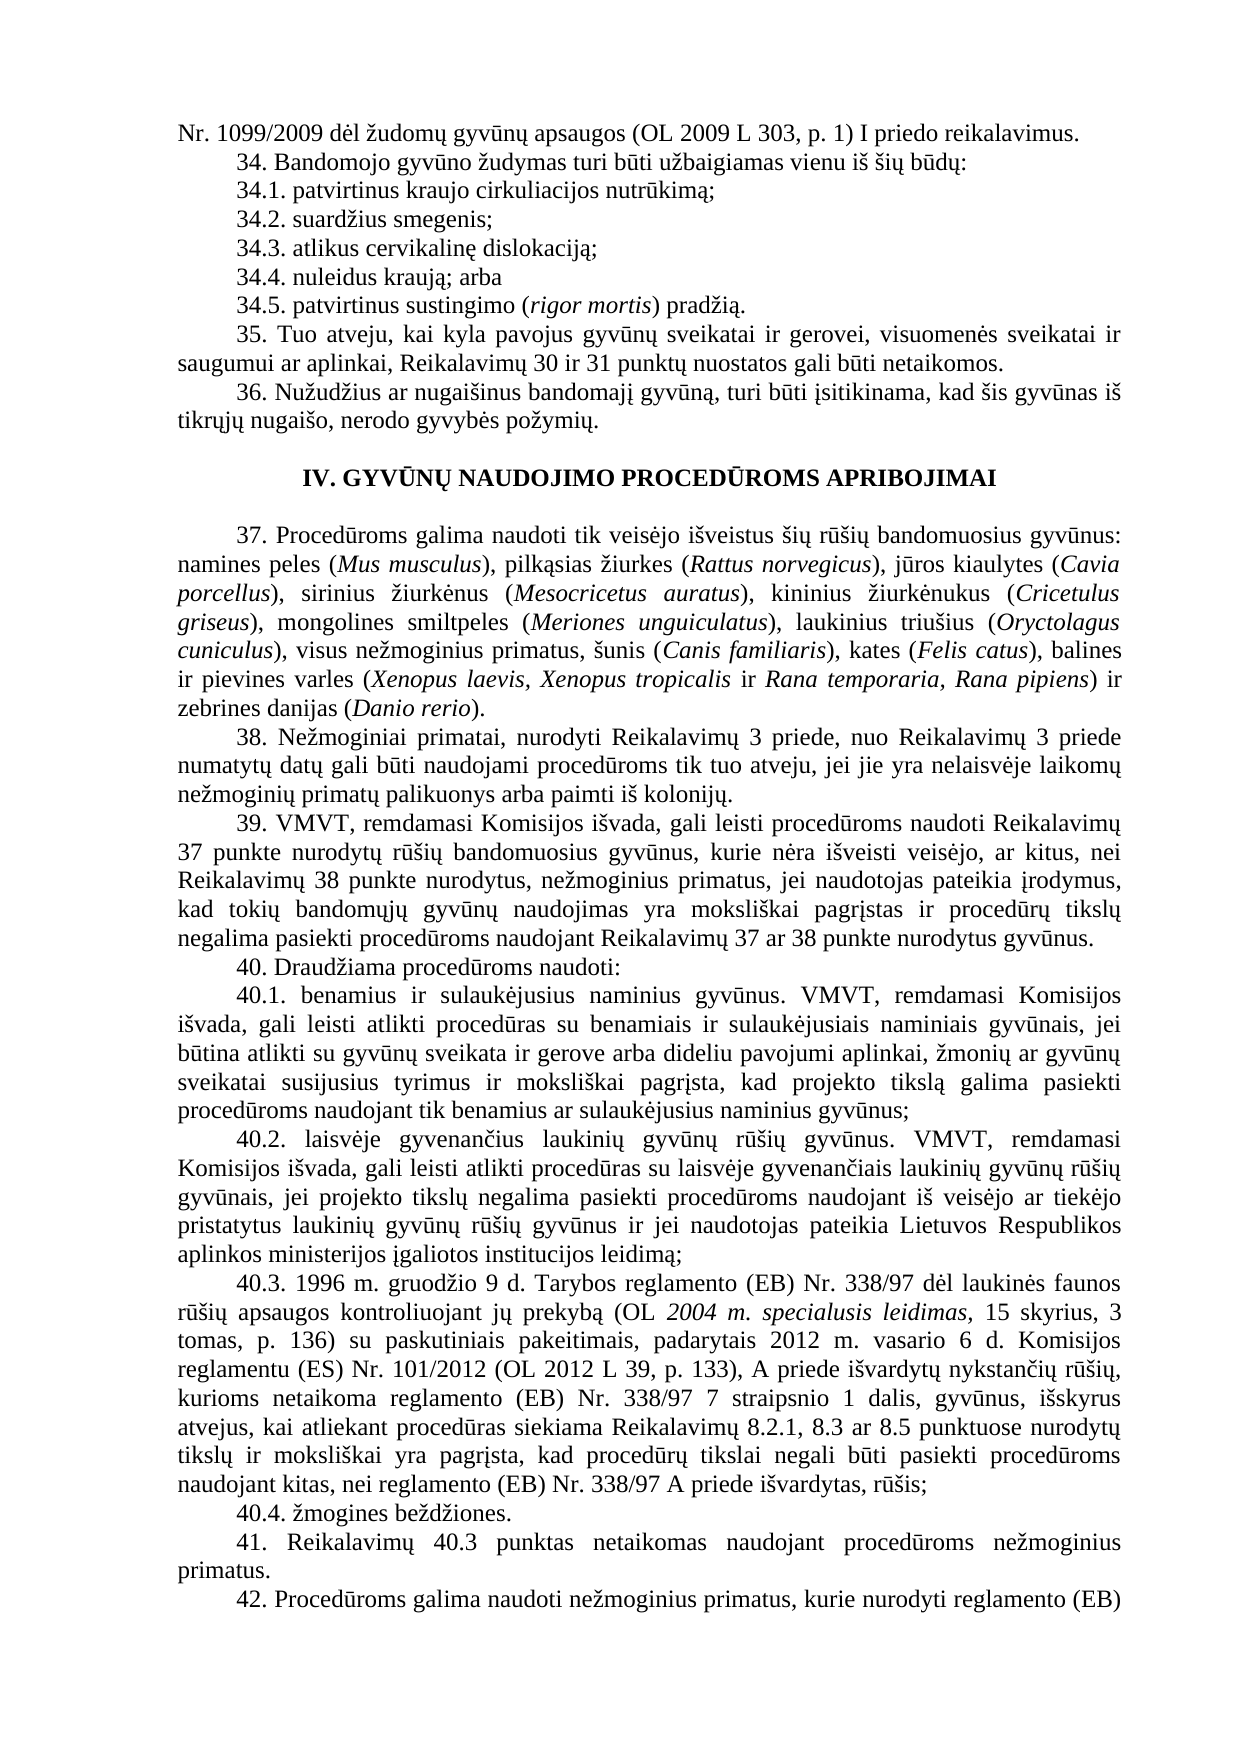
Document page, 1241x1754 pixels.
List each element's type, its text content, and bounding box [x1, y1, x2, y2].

text 40.4. žmogines beždžiones. [177, 1498, 1122, 1527]
text Nr. 1099/2009 dėl žudomų gyvūnų apsaugos (OL 2009 L 303, p. 1) I priedo reikalavimus. [177, 118, 1122, 147]
text 34.3. atlikus cervikalinę dislokaciją; [177, 233, 1122, 262]
text 34.1. patvirtinus kraujo cirkuliacijos nutrūkimą; [177, 176, 1122, 204]
text 37. Procedūroms galima naudoti tik veisėjo išveistus šių rūšių bandomuosius gyvūnus: namines peles (Mus musculus), pilkąsias žiurkes (Rattus norvegicus), jūros kiaulytes (Cavia porcellus), sirinius žiurkėnus (Mesocricetus auratus), kininius žiurkėnukus (Cricetulus griseus), mongolines smiltpeles (Meriones unguiculatus), laukinius triušius (Oryctolagus cuniculus), visus nežmoginius primatus, šunis (Canis familiaris), kates (Felis catus), balines ir pievines varles (Xenopus laevis, Xenopus tropicalis ir Rana temporaria, Rana pipiens) ir zebrines danijas (Danio rerio). [177, 521, 1122, 722]
text 41. Reikalavimų 40.3 punktas netaikomas naudojant procedūroms nežmoginius primatus. [177, 1527, 1122, 1584]
text 36. Nužudžius ar nugaišinus bandomajį gyvūną, turi būti įsitikinama, kad šis gyvūnas iš tikrųjų nugaišo, nerodo gyvybės požymių. [177, 377, 1122, 434]
text 40. Draudžiama procedūroms naudoti: [177, 952, 1122, 981]
text 38. Nežmoginiai primatai, nurodyti Reikalavimų 3 priede, nuo Reikalavimų 3 priede numatytų datų gali būti naudojami procedūroms tik tuo atveju, jei jie yra nelaisvėje laikomų nežmoginių primatų palikuonys arba paimti iš kolonijų. [177, 722, 1122, 808]
text IV. GYVŪNŲ NAUDOJIMO PROCEDŪROMS APRIBOJIMAI [177, 463, 1122, 492]
text 40.2. laisvėje gyvenančius laukinių gyvūnų rūšių gyvūnus. VMVT, remdamasi Komisijos išvada, gali leisti atlikti procedūras su laisvėje gyvenančiais laukinių gyvūnų rūšių gyvūnais, jei projekto tikslų negalima pasiekti procedūroms naudojant iš veisėjo ar tiekėjo pristatytus laukinių gyvūnų rūšių gyvūnus ir jei naudotojas pateikia Lietuvos Respublikos aplinkos ministerijos įgaliotos institucijos leidimą; [177, 1124, 1122, 1268]
text 34.4. nuleidus kraują; arba [177, 262, 1122, 291]
text 34.5. patvirtinus sustingimo (rigor mortis) pradžią. [177, 291, 1122, 319]
text 34.2. suardžius smegenis; [177, 204, 1122, 233]
text 35. Tuo atveju, kai kyla pavojus gyvūnų sveikatai ir gerovei, visuomenės sveikatai ir saugumui ar aplinkai, Reikalavimų 30 ir 31 punktų nuostatos gali būti netaikomos. [177, 319, 1122, 377]
text 42. Procedūroms galima naudoti nežmoginius primatus, kurie nurodyti reglamento (EB) [177, 1584, 1122, 1613]
text 40.1. benamius ir sulaukėjusius naminius gyvūnus. VMVT, remdamasi Komisijos išvada, gali leisti atlikti procedūras su benamiais ir sulaukėjusiais naminiais gyvūnais, jei būtina atlikti su gyvūnų sveikata ir gerove arba dideliu pavojumi aplinkai, žmonių ar gyvūnų sveikatai susijusius tyrimus ir moksliškai pagrįsta, kad projekto tikslą galima pasiekti procedūroms naudojant tik benamius ar sulaukėjusius naminius gyvūnus; [177, 981, 1122, 1124]
text 40.3. 1996 m. gruodžio 9 d. Tarybos reglamento (EB) Nr. 338/97 dėl laukinės faunos rūšių apsaugos kontroliuojant jų prekybą (OL 2004 m. specialusis leidimas, 15 skyrius, 3 tomas, p. 136) su paskutiniais pakeitimais, padarytais 2012 m. vasario 6 d. Komisijos reglamentu (ES) Nr. 101/2012 (OL 2012 L 39, p. 133), A priede išvardytų nykstančių rūšių, kurioms netaikoma reglamento (EB) Nr. 338/97 7 straipsnio 1 dalis, gyvūnus, išskyrus atvejus, kai atliekant procedūras siekiama Reikalavimų 8.2.1, 8.3 ar 8.5 punktuose nurodytų tikslų ir moksliškai yra pagrįsta, kad procedūrų tikslai negali būti pasiekti procedūroms naudojant kitas, nei reglamento (EB) Nr. 338/97 A priede išvardytas, rūšis; [177, 1268, 1122, 1498]
text 39. VMVT, remdamasi Komisijos išvada, gali leisti procedūroms naudoti Reikalavimų 37 punkte nurodytų rūšių bandomuosius gyvūnus, kurie nėra išveisti veisėjo, ar kitus, nei Reikalavimų 38 punkte nurodytus, nežmoginius primatus, jei naudotojas pateikia įrodymus, kad tokių bandomųjų gyvūnų naudojimas yra moksliškai pagrįstas ir procedūrų tikslų negalima pasiekti procedūroms naudojant Reikalavimų 37 ar 38 punkte nurodytus gyvūnus. [177, 808, 1122, 952]
text 34. Bandomojo gyvūno žudymas turi būti užbaigiamas vienu iš šių būdų: [177, 147, 1122, 176]
